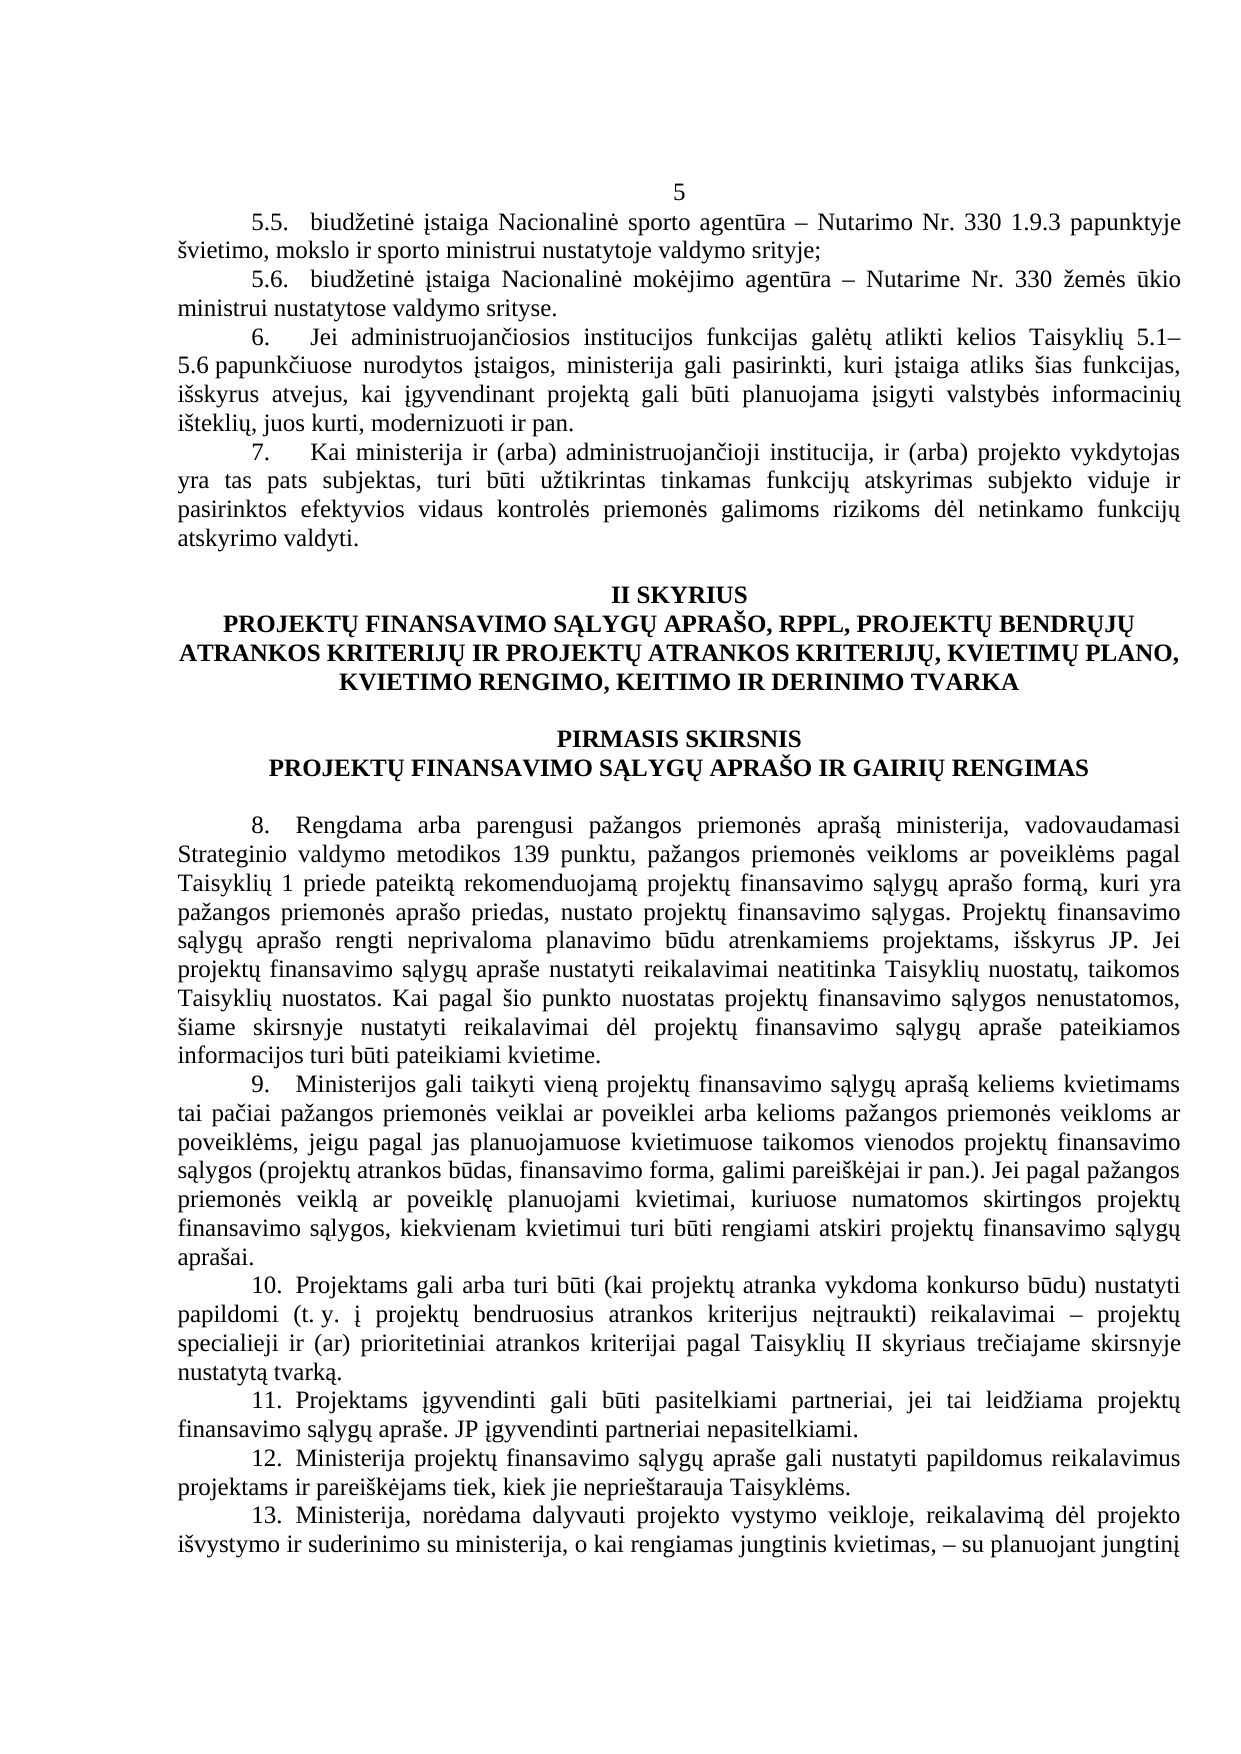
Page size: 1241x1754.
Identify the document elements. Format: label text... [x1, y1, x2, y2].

subtitle PROJEKTŲ FINANSAVIMO SĄLYGŲ APRAŠO IR GAIRIŲ RENGIMAS [177, 753, 1181, 782]
subtitle Pirmasis skirsnis [177, 724, 1181, 753]
text 6. Jei administruojančiosios institucijos funkcijas galėtų atlikti kelios Taisyklių 5.1–5.6 papunkčiuose nurodytos įstaigos, ministerija gali pasirinkti, kuri įstaiga atliks šias funkcijas, išskyrus atvejus, kai įgyvendinant projektą gali būti planuojama įsigyti valstybės informacinių išteklių, juos kurti, modernizuoti ir pan. [177, 322, 1181, 437]
subtitle II SKYRIUS [177, 580, 1181, 609]
text 7. Kai ministerija ir (arba) administruojančioji institucija, ir (arba) projekto vykdytojas yra tas pats subjektas, turi būti užtikrintas tinkamas funkcijų atskyrimas subjekto viduje ir pasirinktos efektyvios vidaus kontrolės priemonės galimoms rizikoms dėl netinkamo funkcijų atskyrimo valdyti. [177, 437, 1181, 552]
text 10. Projektams gali arba turi būti (kai projektų atranka vykdoma konkurso būdu) nustatyti papildomi (t. y. į projektų bendruosius atrankos kriterijus neįtraukti) reikalavimai – projektų specialieji ir (ar) prioritetiniai atrankos kriterijai pagal Taisyklių II skyriaus trečiajame skirsnyje nustatytą tvarką. [177, 1270, 1181, 1385]
text 8. Rengdama arba parengusi pažangos priemonės aprašą ministerija, vadovaudamasi Strateginio valdymo metodikos 139 punktu, pažangos priemonės veikloms ar poveiklėms pagal Taisyklių 1 priede pateiktą rekomenduojamą projektų finansavimo sąlygų aprašo formą, kuri yra pažangos priemonės aprašo priedas, nustato projektų finansavimo sąlygas. Projektų finansavimo sąlygų aprašo rengti neprivaloma planavimo būdu atrenkamiems projektams, išskyrus JP. Jei projektų finansavimo sąlygų apraše nustatyti reikalavimai neatitinka Taisyklių nuostatų, taikomos Taisyklių nuostatos. Kai pagal šio punkto nuostatas projektų finansavimo sąlygos nenustatomos, šiame skirsnyje nustatyti reikalavimai dėl projektų finansavimo sąlygų apraše pateikiamos informacijos turi būti pateikiami kvietime. [177, 810, 1181, 1069]
text 9. Ministerijos gali taikyti vieną projektų finansavimo sąlygų aprašą keliems kvietimams tai pačiai pažangos priemonės veiklai ar poveiklei arba kelioms pažangos priemonės veikloms ar poveiklėms, jeigu pagal jas planuojamuose kvietimuose taikomos vienodos projektų finansavimo sąlygos (projektų atrankos būdas, finansavimo forma, galimi pareiškėjai ir pan.). Jei pagal pažangos priemonės veiklą ar poveiklę planuojami kvietimai, kuriuose numatomos skirtingos projektų finansavimo sąlygos, kiekvienam kvietimui turi būti rengiami atskiri projektų finansavimo sąlygų aprašai. [177, 1069, 1181, 1270]
subtitle PROJEKTŲ FINANSAVIMO SĄLYGŲ APRAŠO, RPPL, PROJEKTŲ BENDRŲJŲ ATRANKOS KRITERIJŲ IR PROJEKTŲ ATRANKOS KRITERIJŲ, KVIETIMŲ PLANO, KVIETIMO RENGIMO, KEITIMO IR DERINIMO TVARKA [177, 609, 1181, 695]
text 11. Projektams įgyvendinti gali būti pasitelkiami partneriai, jei tai leidžiama projektų finansavimo sąlygų apraše. JP įgyvendinti partneriai nepasitelkiami. [177, 1385, 1181, 1443]
text 5.5. biudžetinė įstaiga Nacionalinė sporto agentūra – Nutarimo Nr. 330 1.9.3 papunktyje švietimo, mokslo ir sporto ministrui nustatytoje valdymo srityje; [177, 207, 1181, 264]
text 13. Ministerija, norėdama dalyvauti projekto vystymo veikloje, reikalavimą dėl projekto išvystymo ir suderinimo su ministerija, o kai rengiamas jungtinis kvietimas, – su planuojant jungtinį [177, 1500, 1181, 1558]
text 12. Ministerija projektų finansavimo sąlygų apraše gali nustatyti papildomus reikalavimus projektams ir pareiškėjams tiek, kiek jie neprieštarauja Taisyklėms. [177, 1443, 1181, 1500]
text 5.6. biudžetinė įstaiga Nacionalinė mokėjimo agentūra – Nutarime Nr. 330 žemės ūkio ministrui nustatytose valdymo srityse. [177, 264, 1181, 322]
